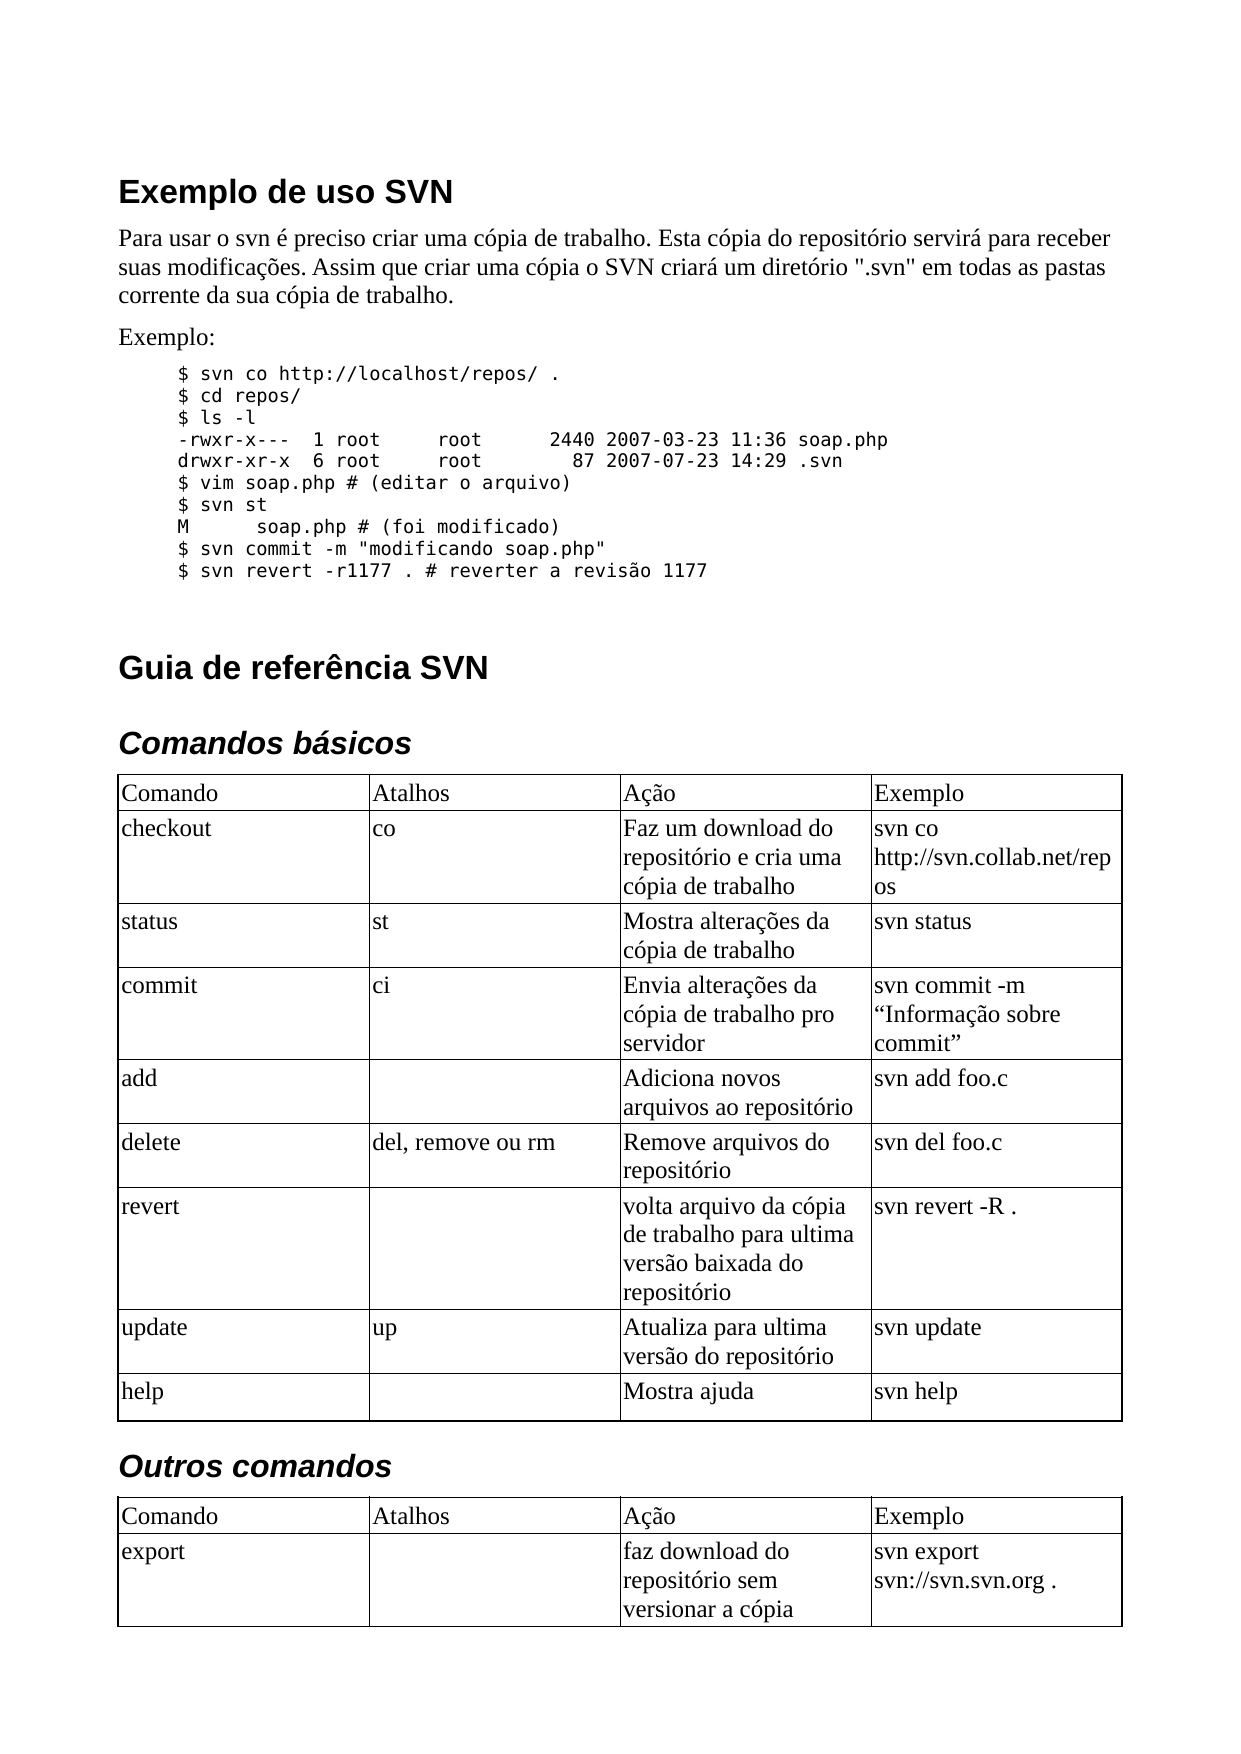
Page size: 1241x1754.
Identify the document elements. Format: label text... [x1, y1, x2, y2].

table_cell [370, 1534, 620, 1626]
subtitle Comandos básicos [118, 724, 1122, 761]
subtitle Outros comandos [118, 1447, 1122, 1484]
table_cell st [370, 904, 620, 967]
table_cell [370, 1060, 620, 1123]
table_cell Envia alterações da cópia de trabalho pro servidor [621, 968, 871, 1059]
table_header Atalhos [370, 775, 620, 810]
table_cell svn update [872, 1310, 1121, 1373]
subtitle Guia de referência SVN [118, 648, 1122, 687]
table_cell update [119, 1310, 369, 1373]
text Para usar o svn é preciso criar uma cópia de trabalho. Esta cópia do repositório servirá para receber suas modificações. Assim que criar uma cópia o SVN criará um diretório ".svn" em todas as pastas corrente da sua cópia de trabalho. [118, 223, 1122, 309]
table_cell revert [119, 1188, 369, 1309]
table_cell svn co http://svn.collab.net/repos [872, 811, 1121, 903]
table_cell Adiciona novos arquivos ao repositório [621, 1060, 871, 1123]
table_cell export [119, 1534, 369, 1626]
table_cell Mostra alterações da cópia de trabalho [621, 904, 871, 967]
table_cell svn add foo.c [872, 1060, 1121, 1123]
table_cell delete [119, 1124, 369, 1187]
table_cell svn revert -R . [872, 1188, 1121, 1309]
table_cell help [119, 1374, 369, 1420]
table_cell volta arquivo da cópia de trabalho para ultima versão baixada do repositório [621, 1188, 871, 1309]
table_header Comando [119, 775, 369, 810]
table_header Exemplo [872, 775, 1121, 810]
table_cell co [370, 811, 620, 903]
table_cell ci [370, 968, 620, 1059]
table_cell add [119, 1060, 369, 1123]
table_cell [370, 1374, 620, 1420]
table_cell svn help [872, 1374, 1121, 1420]
table_cell svn del foo.c [872, 1124, 1121, 1187]
table_cell faz download do repositório sem versionar a cópia [621, 1534, 871, 1626]
table_cell Faz um download do repositório e cria uma cópia de trabalho [621, 811, 871, 903]
subtitle Exemplo de uso SVN [118, 172, 1122, 211]
table_cell Mostra ajuda [621, 1374, 871, 1420]
table_cell Remove arquivos do repositório [621, 1124, 871, 1187]
text Exemplo: [118, 322, 1122, 351]
table_cell status [119, 904, 369, 967]
table_header Exemplo [872, 1498, 1121, 1533]
table_header Ação [621, 1498, 871, 1533]
table_cell svn export svn://svn.svn.org . [872, 1534, 1121, 1626]
table_cell del, remove ou rm [370, 1124, 620, 1187]
table_cell Atualiza para ultima versão do repositório [621, 1310, 871, 1373]
table_cell [370, 1188, 620, 1309]
text $ svn co http://localhost/repos/ . $ cd repos/ $ ls -l -rwxr-x--- 1 root root 2440 2007-03-23 11:36 soap.php drwxr-xr-x 6 root root 87 2007-07-23 14:29 .svn $ vim soap.php # (editar o arquivo) $ svn st M soap.php # (foi modificado) $ svn commit -m "modificando soap.php" $ svn revert -r1177 . # reverter a revisão 1177 [177, 363, 1063, 582]
table_header Ação [621, 775, 871, 810]
table_header Atalhos [370, 1498, 620, 1533]
table_header Comando [119, 1498, 369, 1533]
table_cell commit [119, 968, 369, 1059]
table_cell svn status [872, 904, 1121, 967]
table_cell svn commit -m “Informação sobre commit” [872, 968, 1121, 1059]
table_cell checkout [119, 811, 369, 903]
table_cell up [370, 1310, 620, 1373]
